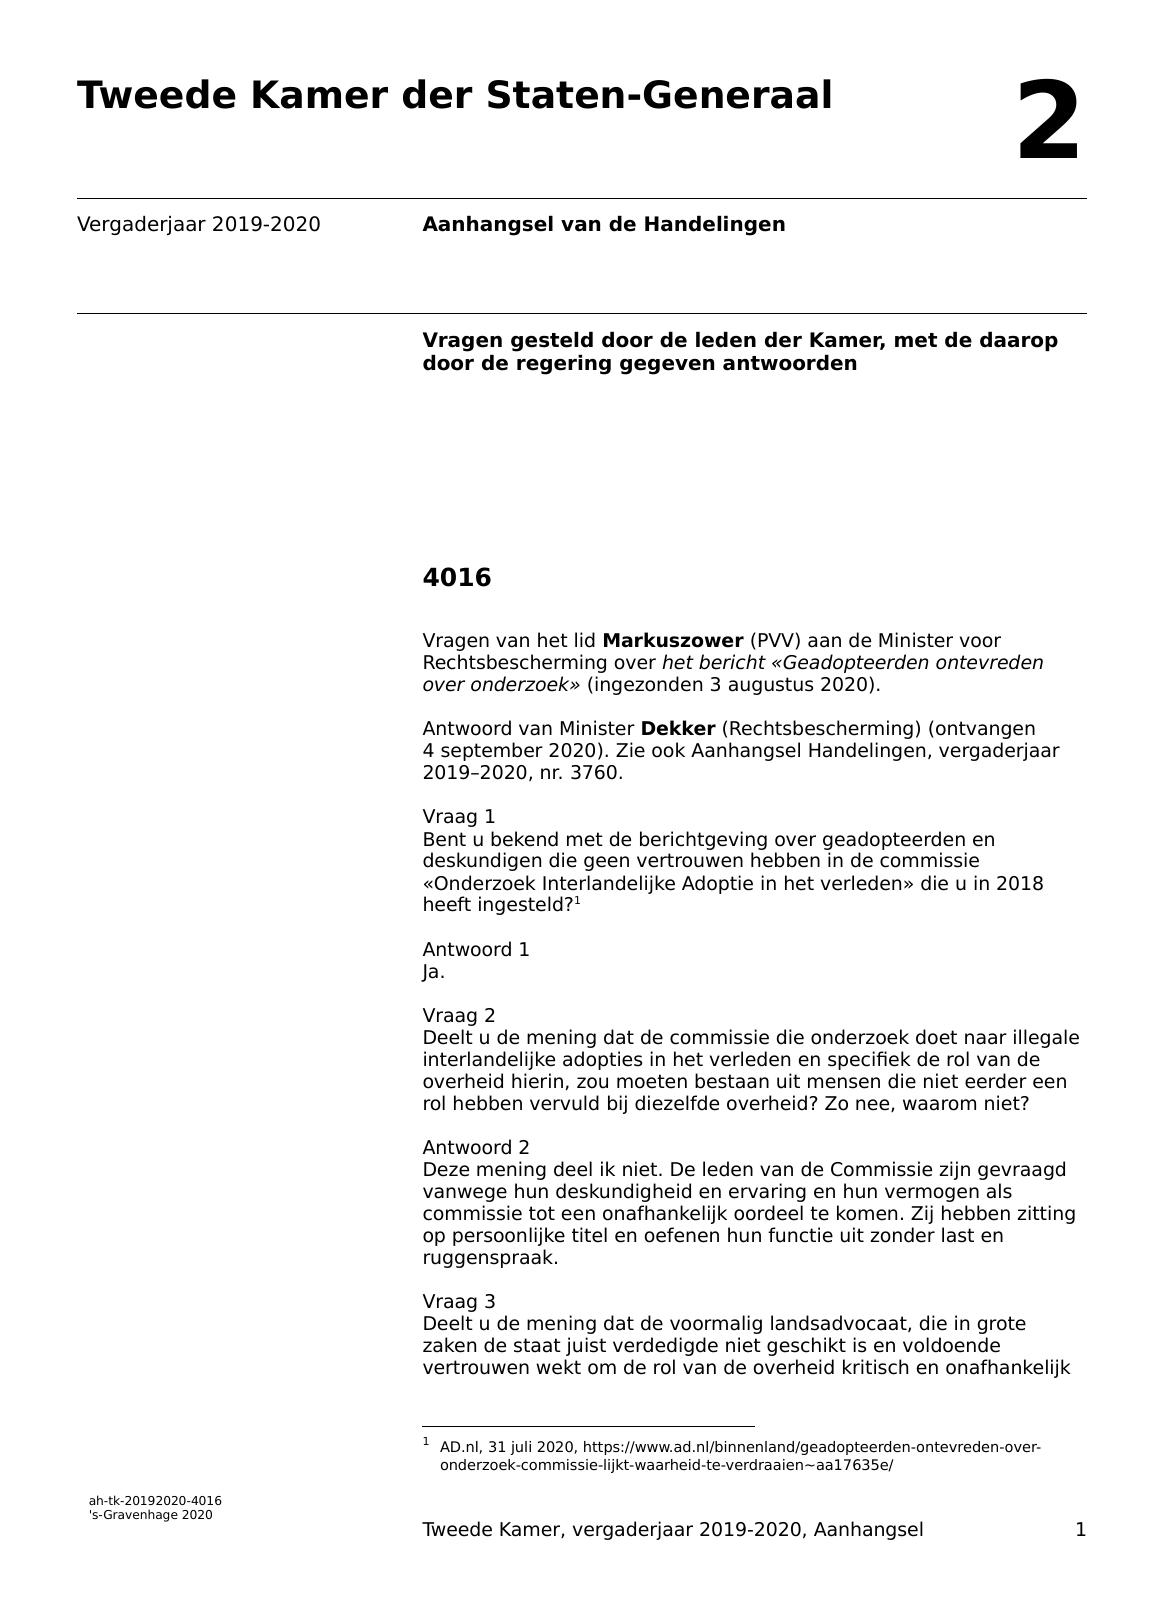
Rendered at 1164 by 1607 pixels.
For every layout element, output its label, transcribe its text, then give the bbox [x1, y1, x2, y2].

text Vragen van het lid Markuszower (PVV) aan de Minister voor Rechtsbescherming over het bericht «Geadopteerden ontevreden over onderzoek» (ingezonden 3 augustus 2020). [422, 630, 1087, 696]
table_header 2 [886, 59, 1087, 198]
text 4016 [422, 563, 1087, 592]
text Antwoord 2 [422, 1137, 1087, 1159]
table_cell Vergaderjaar 2019-2020 [77, 199, 422, 313]
table_cell Vragen gesteld door de leden der Kamer, met de daarop door de regering gegeven antwoorden [422, 314, 1087, 375]
text Vraag 1 [422, 806, 1087, 828]
text Deze mening deel ik niet. De leden van de Commissie zijn gevraagd vanwege hun deskundigheid en ervaring en hun vermogen als commissie tot een onafhankelijk oordeel te komen. Zij hebben zitting op persoonlijke titel en oefenen hun functie uit zonder last en ruggenspraak. [422, 1159, 1087, 1269]
text AD.nl, 31 juli 2020, https://www.ad.nl/binnenland/geadopteerden-ontevreden-over-onderzoek-commissie-lijkt-waarheid-te-verdraaien~aa17635e/ [422, 1435, 1087, 1474]
text Vraag 2 [422, 1005, 1087, 1027]
table_cell Aanhangsel van de Handelingen [422, 199, 1087, 313]
text Antwoord van Minister Dekker (Rechtsbescherming) (ontvangen 4 september 2020). Zie ook Aanhangsel Handelingen, vergaderjaar 2019–2020, nr. 3760. [422, 718, 1087, 784]
table_header Tweede Kamer der Staten-Generaal [77, 59, 886, 198]
text 's-Gravenhage 2020 [88, 1508, 323, 1522]
text Antwoord 1 [422, 938, 1087, 961]
text Deelt u de mening dat de voormalig landsadvocaat, die in grote zaken de staat juist verdedigde niet geschikt is en voldoende vertrouwen wekt om de rol van de overheid kritisch en onafhankelijk [422, 1313, 1087, 1379]
table_cell [77, 314, 422, 375]
text Ja. [422, 961, 1087, 982]
text Vraag 3 [422, 1291, 1087, 1313]
text Bent u bekend met de berichtgeving over geadopteerden en deskundigen die geen vertrouwen hebben in de commissie «Onderzoek Interlandelijke Adoptie in het verleden» die u in 2018 heeft ingesteld? [422, 828, 1087, 916]
text ah-tk-20192020-4016 [88, 1494, 323, 1508]
text Deelt u de mening dat de commissie die onderzoek doet naar illegale interlandelijke adopties in het verleden en specifiek de rol van de overheid hierin, zou moeten bestaan uit mensen die niet eerder een rol hebben vervuld bij diezelfde overheid? Zo nee, waarom niet? [422, 1027, 1087, 1114]
